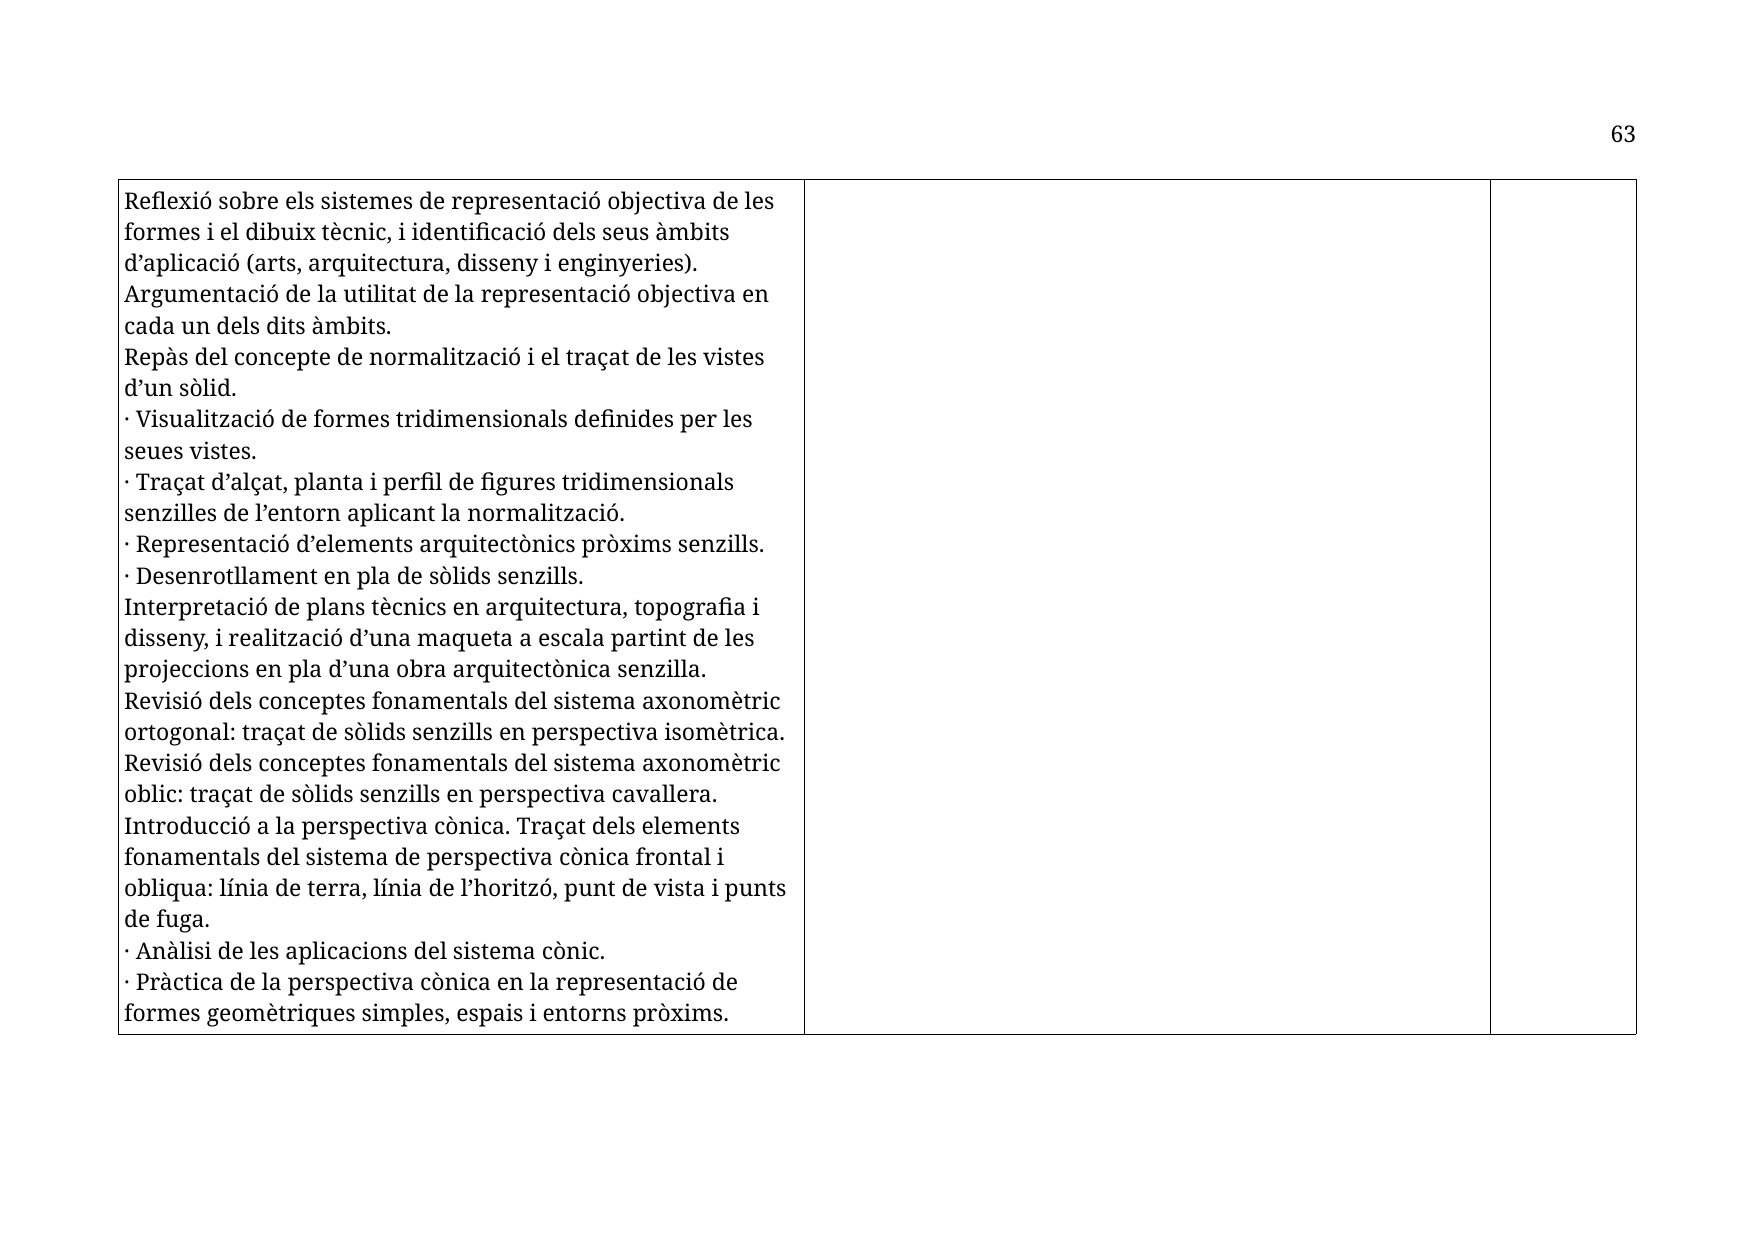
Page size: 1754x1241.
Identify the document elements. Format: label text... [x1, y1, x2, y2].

table_cell [805, 180, 1490, 1034]
table_cell Reflexió sobre els sistemes de representació objectiva de les formes i el dibuix tècnic, i identificació dels seus àmbits d’aplicació (arts, arquitectura, disseny i enginyeries). Argumentació de la utilitat de la representació objectiva en cada un dels dits àmbits. Repàs del concepte de normalització i el traçat de les vistes d’un sòlid. · Visualització de formes tridimensionals definides per les seues vistes. · Traçat d’alçat, planta i perfil de figures tridimensionals senzilles de l’entorn aplicant la normalització. · Representació d’elements arquitectònics pròxims senzills. · Desenrotllament en pla de sòlids senzills. Interpretació de plans tècnics en arquitectura, topografia i disseny, i realització d’una maqueta a escala partint de les projeccions en pla d’una obra arquitectònica senzilla. Revisió dels conceptes fonamentals del sistema axonomètric ortogonal: traçat de sòlids senzills en perspectiva isomètrica. Revisió dels conceptes fonamentals del sistema axonomètric oblic: traçat de sòlids senzills en perspectiva cavallera. Introducció a la perspectiva cònica. Traçat dels elements fonamentals del sistema de perspectiva cònica frontal i obliqua: línia de terra, línia de l’horitzó, punt de vista i punts de fuga. · Anàlisi de les aplicacions del sistema cònic. · Pràctica de la perspectiva cònica en la representació de formes geomètriques simples, espais i entorns pròxims. [119, 180, 804, 1034]
table_cell [1491, 180, 1636, 1034]
